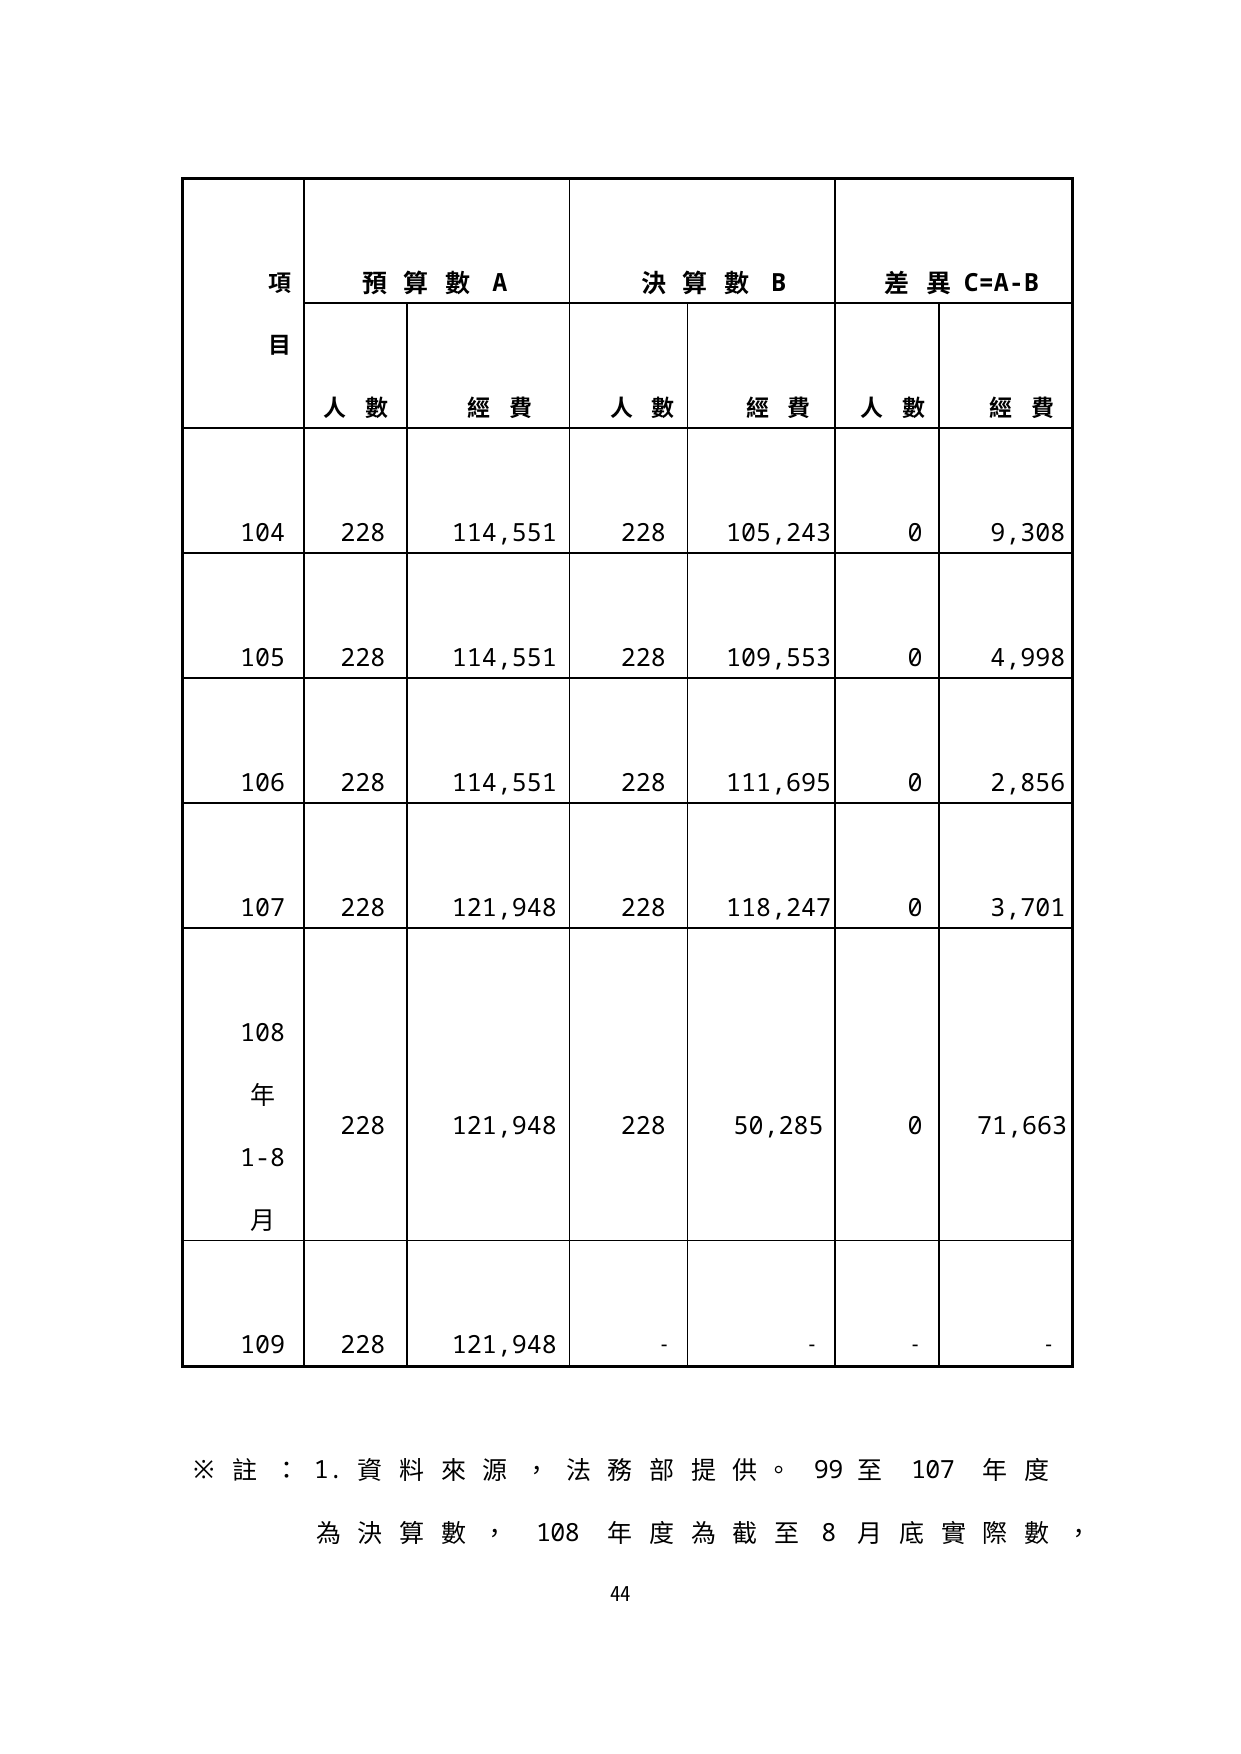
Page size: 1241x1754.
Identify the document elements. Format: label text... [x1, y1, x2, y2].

table_cell 114,551 [408, 429, 569, 552]
table_cell 經費 [940, 304, 1071, 427]
table_cell 109 [184, 1241, 303, 1365]
table_cell 228 [570, 804, 687, 927]
table_cell - [940, 1241, 1071, 1365]
table_cell - [688, 1241, 834, 1365]
table_cell 228 [570, 679, 687, 802]
table_cell 121,948 [408, 804, 569, 927]
table_header 預算數A [305, 180, 569, 302]
table_cell 228 [305, 679, 406, 802]
table_cell 109,553 [688, 554, 834, 677]
table_cell 105,243 [688, 429, 834, 552]
table_cell 0 [836, 554, 938, 677]
table_cell 228 [305, 1241, 406, 1365]
table_cell 2,856 [940, 679, 1071, 802]
table_cell 114,551 [408, 554, 569, 677]
table_cell 107 [184, 804, 303, 927]
table_cell 0 [836, 804, 938, 927]
table_cell 人數 [305, 304, 406, 427]
table_cell 114,551 [408, 679, 569, 802]
table_cell 人數 [836, 304, 938, 427]
table_cell 4,998 [940, 554, 1071, 677]
table_cell 經費 [408, 304, 569, 427]
table_cell 104 [184, 429, 303, 552]
table_cell 0 [836, 679, 938, 802]
table_cell 106 [184, 679, 303, 802]
table_header 項目 年度 [184, 180, 303, 427]
table_cell 121,948 [408, 929, 569, 1240]
table_cell 228 [305, 929, 406, 1240]
table_header 決算數B [570, 180, 834, 302]
table_cell - [570, 1241, 687, 1365]
table_cell 228 [305, 429, 406, 552]
table_cell 228 [305, 804, 406, 927]
table_cell 118,247 [688, 804, 834, 927]
table_cell 50,285 [688, 929, 834, 1240]
table_cell 9,308 [940, 429, 1071, 552]
table_cell 121,948 [408, 1241, 569, 1365]
table_cell 0 [836, 429, 938, 552]
table_cell 人數 [570, 304, 687, 427]
table_cell 108年 1-8月 [184, 929, 303, 1240]
table_cell 3,701 [940, 804, 1071, 927]
table_cell 105 [184, 554, 303, 677]
table_cell 228 [305, 554, 406, 677]
table_cell 71,663 [940, 929, 1071, 1240]
table_cell 0 [836, 929, 938, 1240]
table_header 差異C=A-B [836, 180, 1071, 302]
table_cell 228 [570, 429, 687, 552]
table_cell 111,695 [688, 679, 834, 802]
table_cell 經費 [688, 304, 834, 427]
text ※註：1.資料來源，法務部提供。99至107年度為決算數，108年度為截至8月底實際數，109年度為預算案數。 [183, 1427, 1058, 1552]
table_cell - [836, 1241, 938, 1365]
table_cell 228 [570, 554, 687, 677]
table_cell 228 [570, 929, 687, 1240]
